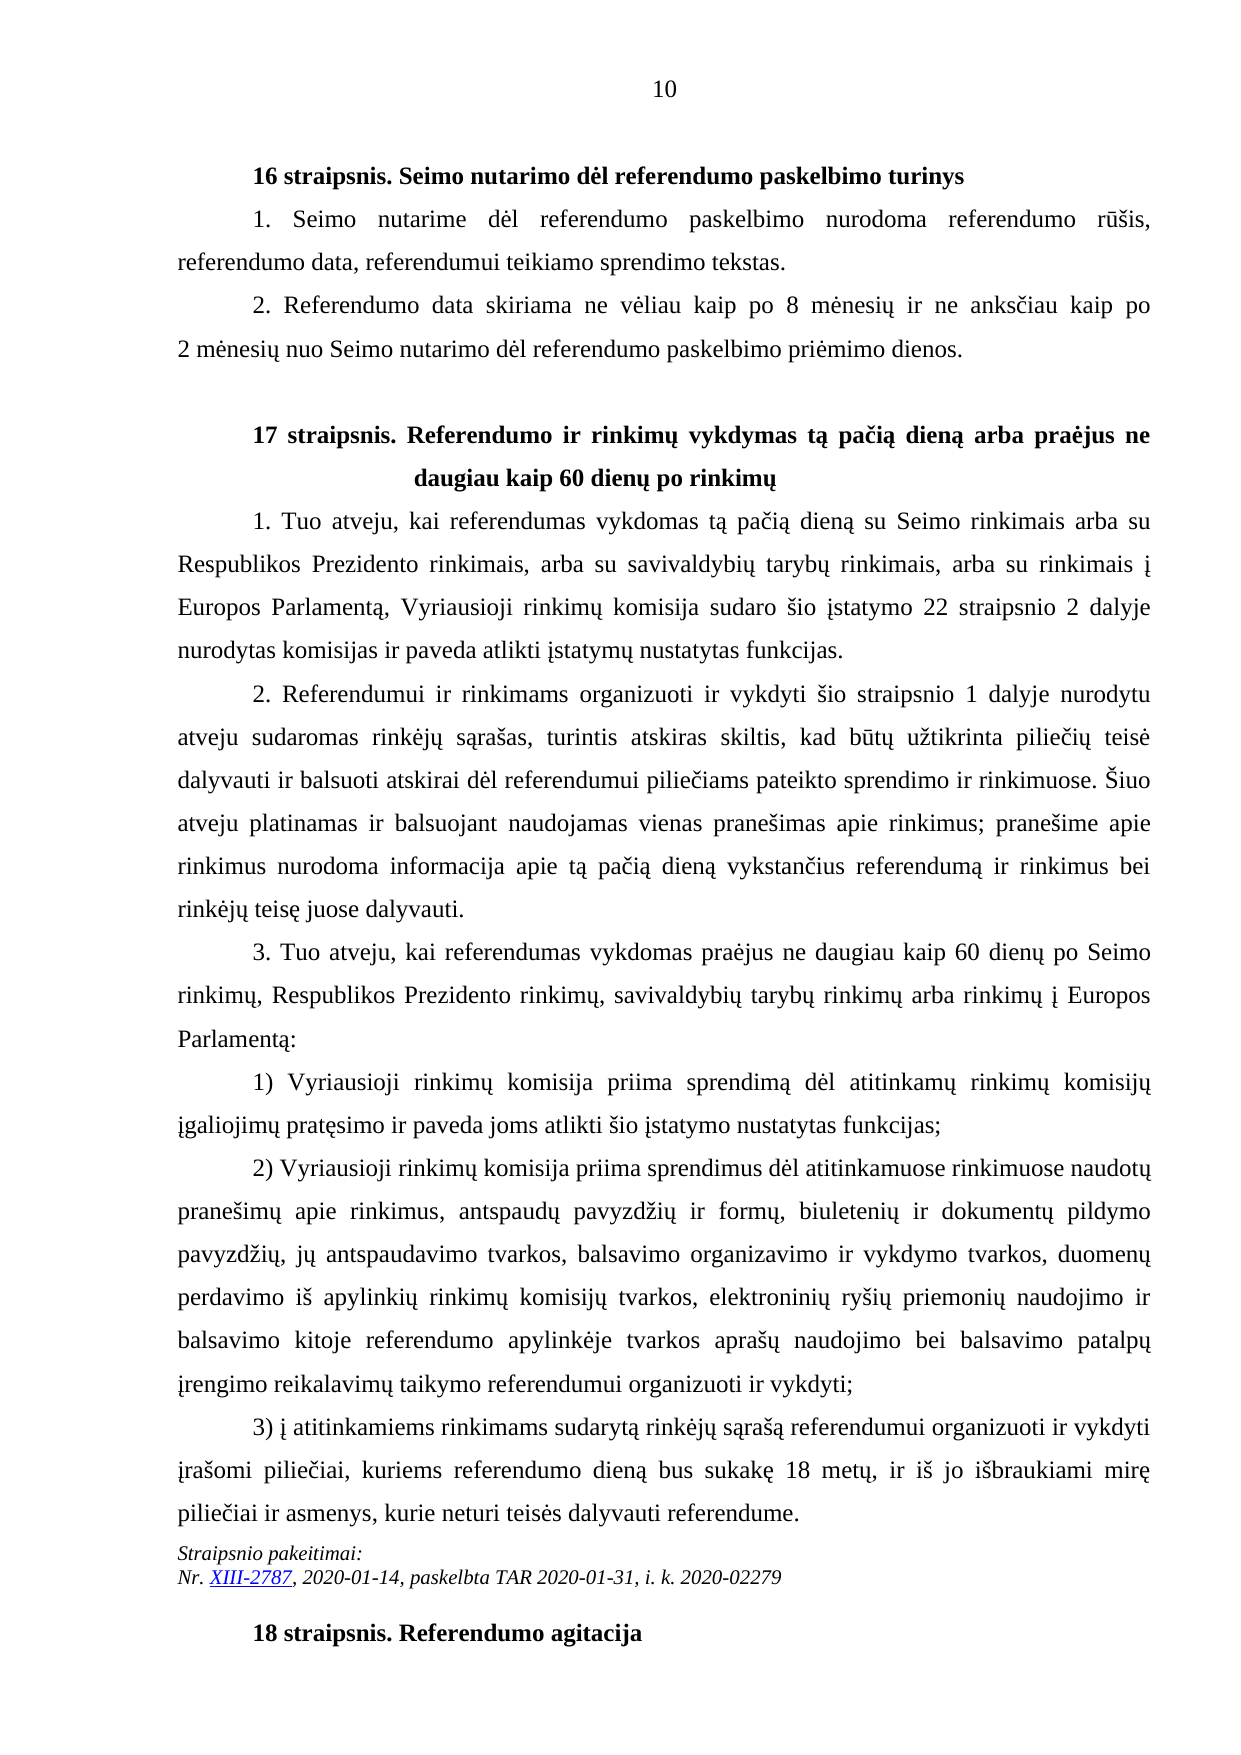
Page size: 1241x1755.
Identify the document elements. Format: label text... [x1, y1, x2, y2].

text 3. Tuo atveju, kai referendumas vykdomas praėjus ne daugiau kaip 60 dienų po Seimo rinkimų, Respublikos Prezidento rinkimų, savivaldybių tarybų rinkimų arba rinkimų į Europos Parlamentą: [177, 937, 1152, 1052]
text 1. Seimo nutarime dėl referendumo paskelbimo nurodoma referendumo rūšis, referendumo data, referendumui teikiamo sprendimo tekstas. [177, 204, 1152, 276]
text 2) Vyriausioji rinkimų komisija priima sprendimus dėl atitinkamuose rinkimuose naudotų pranešimų apie rinkimus, antspaudų pavyzdžių ir formų, biuletenių ir dokumentų pildymo pavyzdžių, jų antspaudavimo tvarkos, balsavimo organizavimo ir vykdymo tvarkos, duomenų perdavimo iš apylinkių rinkimų komisijų tvarkos, elektroninių ryšių priemonių naudojimo ir balsavimo kitoje referendumo apylinkėje tvarkos aprašų naudojimo bei balsavimo patalpų įrengimo reikalavimų taikymo referendumui organizuoti ir vykdyti; [177, 1153, 1152, 1397]
text Straipsnio pakeitimai: [177, 1541, 1152, 1565]
text 3) į atitinkamiems rinkimams sudarytą rinkėjų sąrašą referendumui organizuoti ir vykdyti įrašomi piliečiai, kuriems referendumo dieną bus sukakę 18 metų, ir iš jo išbraukiami mirę piliečiai ir asmenys, kurie neturi teisės dalyvauti referendume. [177, 1412, 1152, 1527]
text Nr. XIII-2787, 2020-01-14, paskelbta TAR 2020-01-31, i. k. 2020-02279 [177, 1565, 1152, 1589]
text 16 straipsnis. Seimo nutarimo dėl referendumo paskelbimo turinys [177, 161, 1152, 190]
text 17 straipsnis. Referendumo ir rinkimų vykdymas tą pačią dieną arba praėjus ne daugiau kaip 60 dienų po rinkimų [252, 420, 1152, 492]
text 1. Tuo atveju, kai referendumas vykdomas tą pačią dieną su Seimo rinkimais arba su Respublikos Prezidento rinkimais, arba su savivaldybių tarybų rinkimais, arba su rinkimais į Europos Parlamentą, Vyriausioji rinkimų komisija sudaro šio įstatymo 22 straipsnio 2 dalyje nurodytas komisijas ir paveda atlikti įstatymų nustatytas funkcijas. [177, 506, 1152, 664]
text 18 straipsnis. Referendumo agitacija [177, 1618, 1152, 1647]
text 2. Referendumo data skiriama ne vėliau kaip po 8 mėnesių ir ne anksčiau kaip po 2 mėnesių nuo Seimo nutarimo dėl referendumo paskelbimo priėmimo dienos. [177, 291, 1152, 362]
text 2. Referendumui ir rinkimams organizuoti ir vykdyti šio straipsnio 1 dalyje nurodytu atveju sudaromas rinkėjų sąrašas, turintis atskiras skiltis, kad būtų užtikrinta piliečių teisė dalyvauti ir balsuoti atskirai dėl referendumui piliečiams pateikto sprendimo ir rinkimuose. Šiuo atveju platinamas ir balsuojant naudojamas vienas pranešimas apie rinkimus; pranešime apie rinkimus nurodoma informacija apie tą pačią dieną vykstančius referendumą ir rinkimus bei rinkėjų teisę juose dalyvauti. [177, 679, 1152, 923]
text 1) Vyriausioji rinkimų komisija priima sprendimą dėl atitinkamų rinkimų komisijų įgaliojimų pratęsimo ir paveda joms atlikti šio įstatymo nustatytas funkcijas; [177, 1067, 1152, 1139]
